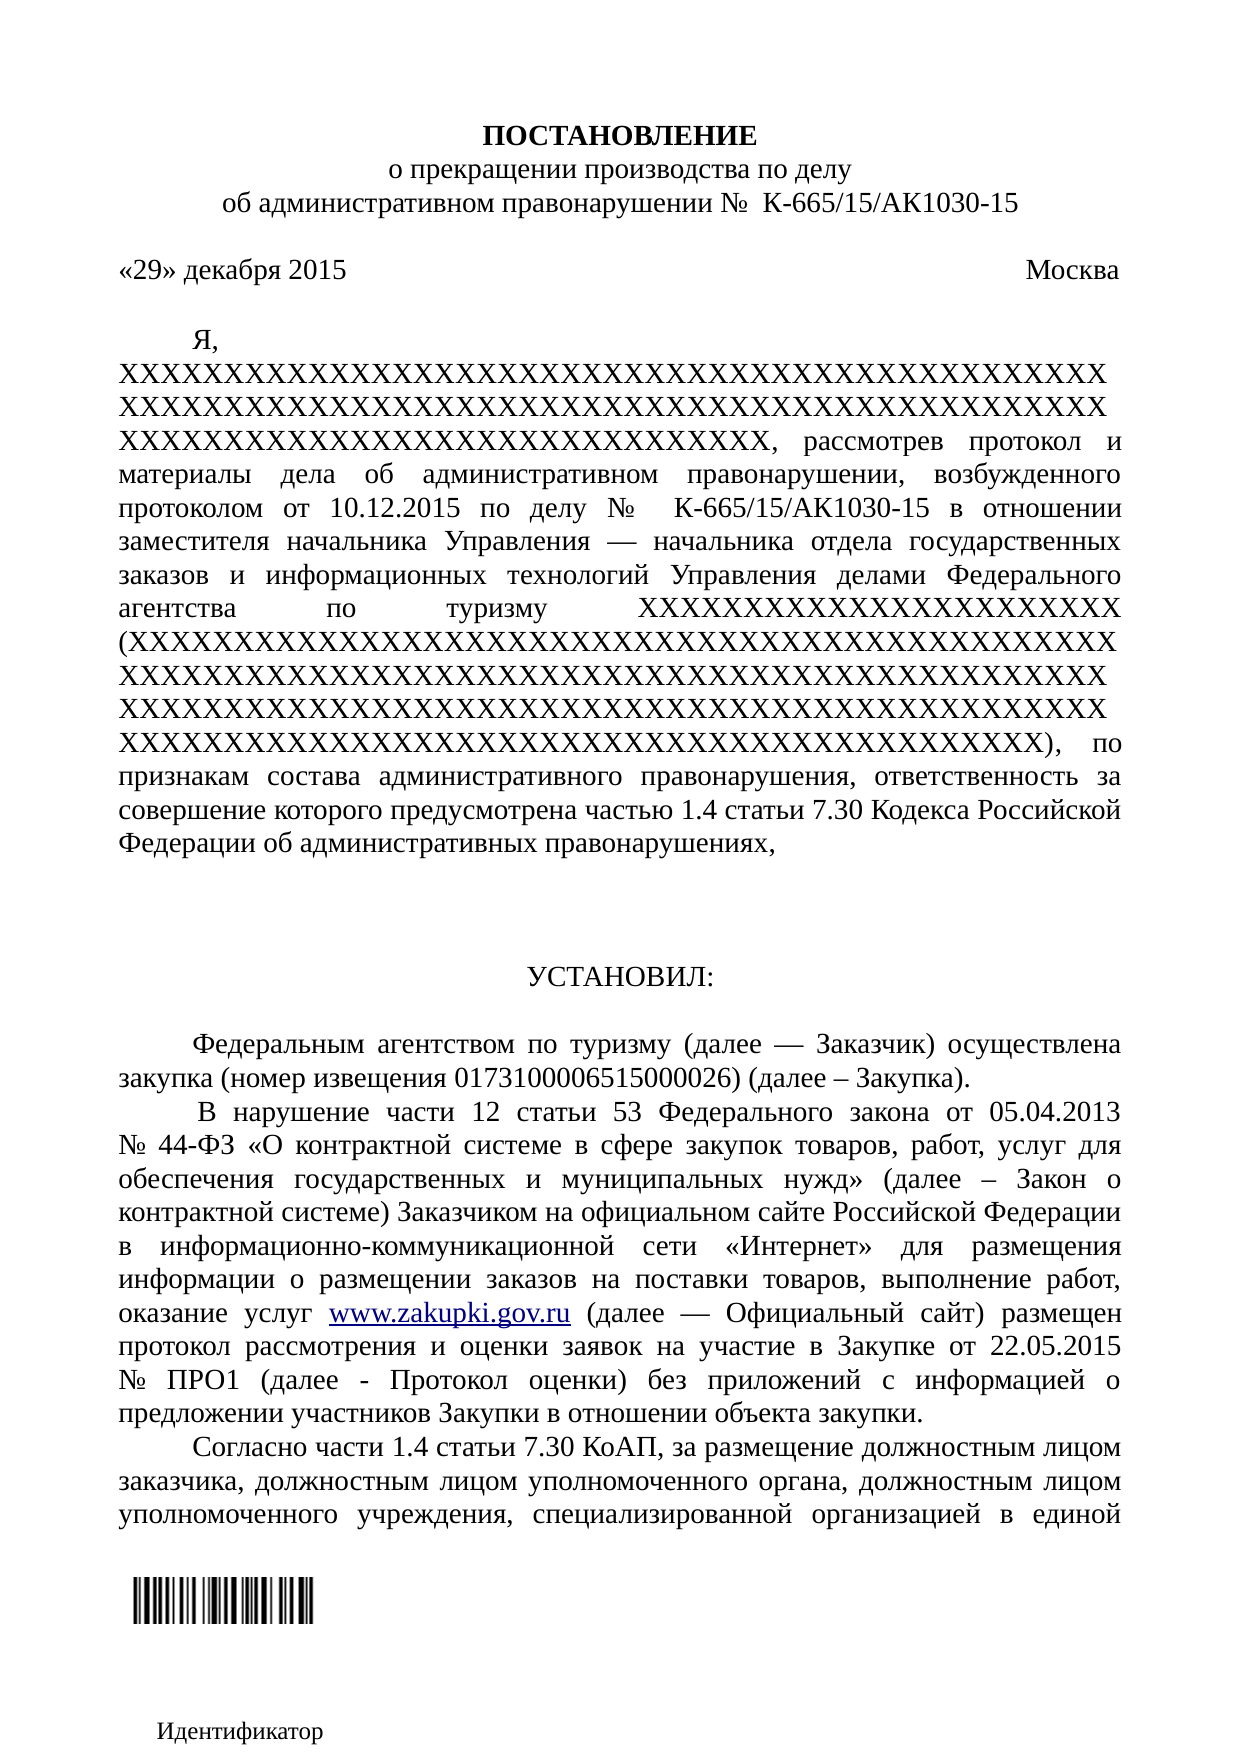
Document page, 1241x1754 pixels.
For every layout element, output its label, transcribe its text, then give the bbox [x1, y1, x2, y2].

text об административном правонарушении № К-665/15/АК1030-15 [118, 185, 1122, 219]
text Федеральным агентством по туризму (далее — Заказчик) осуществлена закупка (номер извещения 0173100006515000026) (далее – Закупка). [118, 1027, 1122, 1094]
text УСТАНОВИЛ: [118, 959, 1122, 993]
text «29» декабря 2015 Москва [118, 252, 1122, 286]
text Согласно части 1.4 статьи 7.30 КоАП, за размещение должностным лицом заказчика, должностным лицом уполномоченного органа, должностным лицом уполномоченного учреждения, специализированной организацией в единой [118, 1429, 1122, 1530]
text Я, XXXXXXXXXXXXXXXXXXXXXXXXXXXXXXXXXXXXXXXXXXXXXXXXXXXXXXXXXXXXXXXXXXXXXXXXXXXXXXXXXXXXXXXXXXXXXXXXXXXXXXXXXXXXXXXXXXXXXXXXXXXXX, рассмотрев протокол и материалы дела об административном правонарушении, возбужденного протоколом от 10.12.2015 по делу № К-665/15/АК1030-15 в отношении заместителя начальника Управления — начальника отдела государственных заказов и информационных технологий Управления делами Федерального агентства по туризму XXXXXXXXXXXXXXXXXXXXXXX (XXXXXXXXXXXXXXXXXXXXXXXXXXXXXXXXXXXXXXXXXXXXXXXXXXXXXXXXXXXXXXXXXXXXXXXXXXXXXXXXXXXXXXXXXXXXXXXXXXXXXXXXXXXXXXXXXXXXXXXXXXXXXXXXXXXXXXXXXXXXXXXXXXXXXXXXXXXXXXXXXXXXXXXXXXXXXXXXXXXXXXXXX), по признакам состава административного правонарушения, ответственность за совершение которого предусмотрена частью 1.4 статьи 7.30 Кодекса Российской Федерации об административных правонарушениях, [118, 322, 1122, 859]
text ПОСТАНОВЛЕНИЕ [118, 118, 1122, 152]
picture [118, 1577, 331, 1624]
text о прекращении производства по делу [118, 152, 1122, 185]
text В нарушение части 12 статьи 53 Федерального закона от 05.04.2013 № 44-ФЗ «О контрактной системе в сфере закупок товаров, работ, услуг для обеспечения государственных и муниципальных нужд» (далее – Закон о контрактной системе) Заказчиком на официальном сайте Российской Федерации в информационно-коммуникационной сети «Интернет» для размещения информации о размещении заказов на поставки товаров, выполнение работ, оказание услуг www.zakupki.gov.ru (далее — Официальный сайт) размещен протокол рассмотрения и оценки заявок на участие в Закупке от 22.05.2015 № ПРО1 (далее - Протокол оценки) без приложений с информацией о предложении участников Закупки в отношении объекта закупки. [118, 1094, 1122, 1429]
